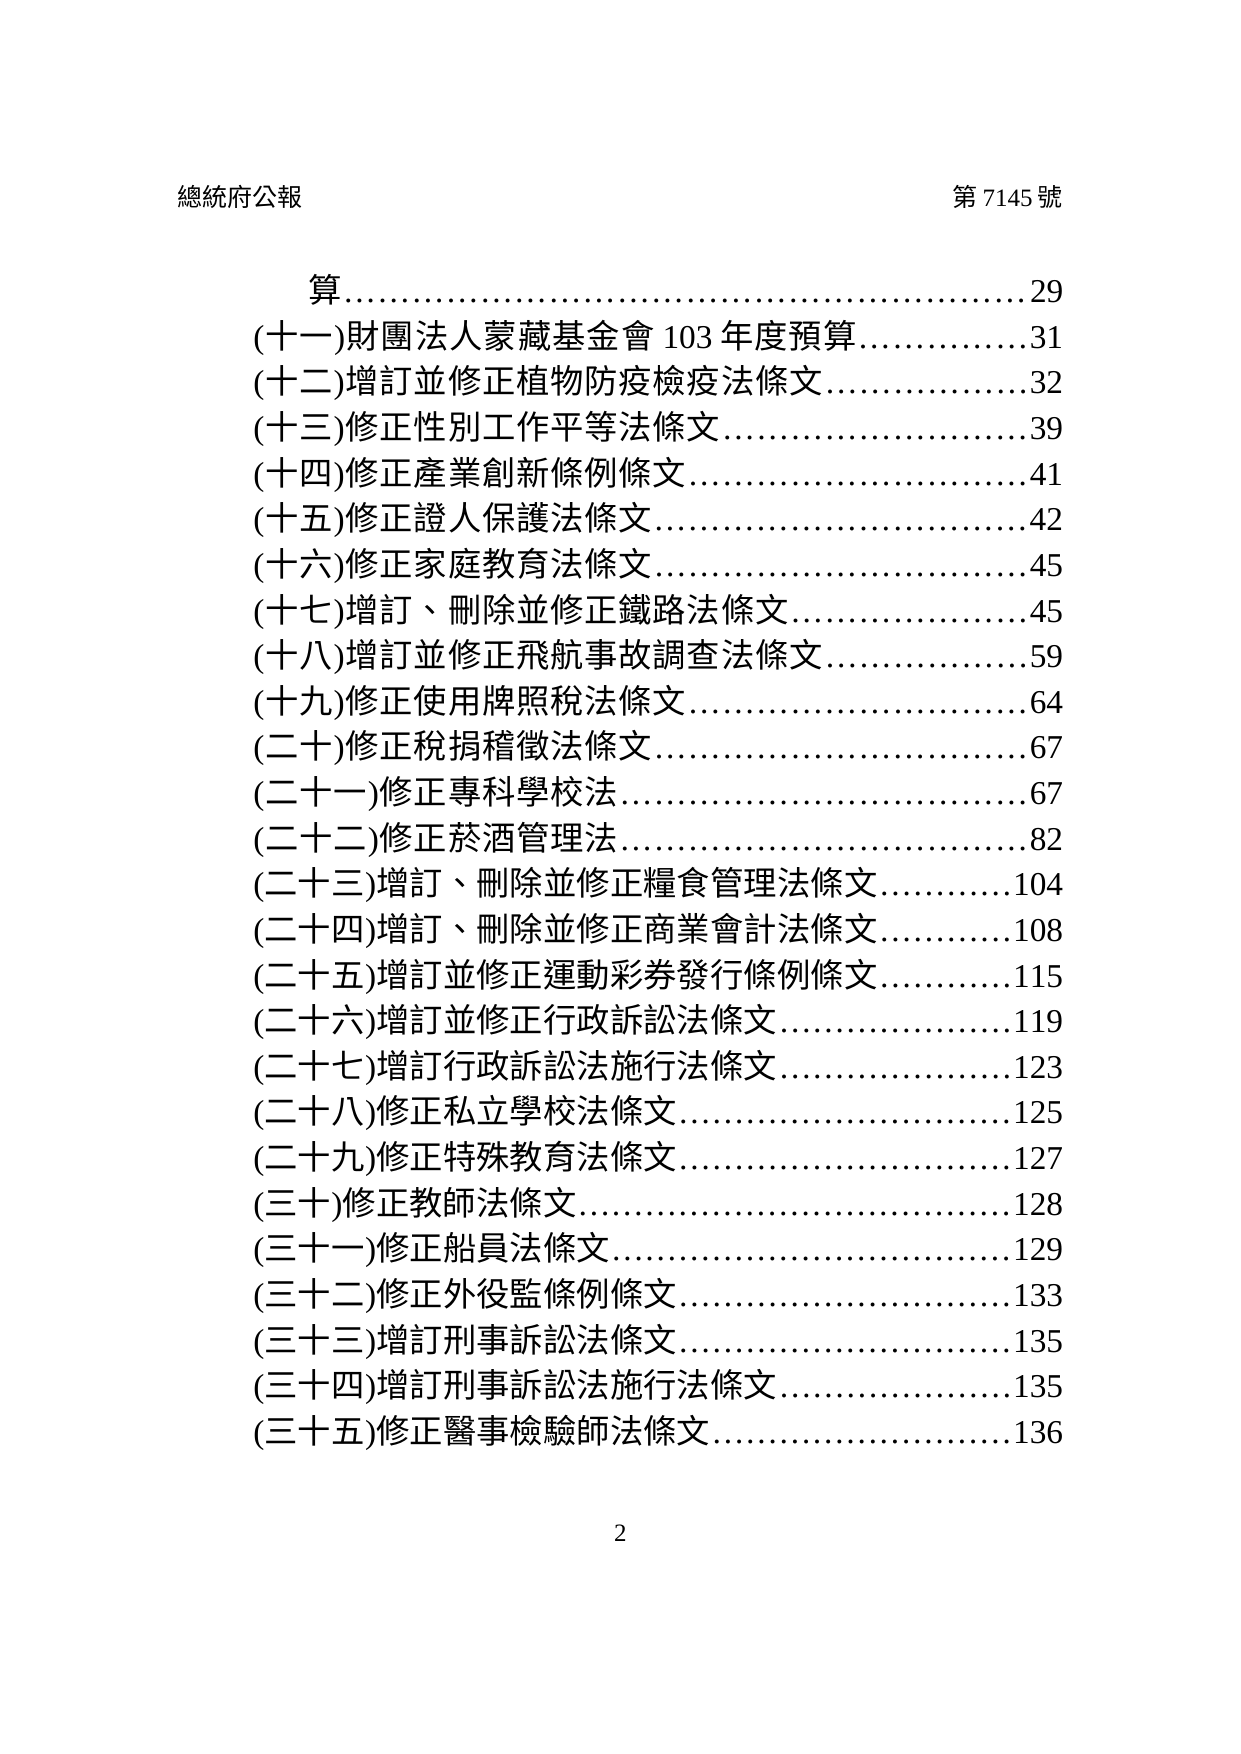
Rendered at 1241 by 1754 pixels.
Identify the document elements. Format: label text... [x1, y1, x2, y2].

text (十一)財團法人蒙藏基金會103年度預算……………31 [253, 312, 1063, 357]
text (二十八)修正私立學校法條文…………………………125 [253, 1087, 1063, 1133]
text (二十六)增訂並修正行政訴訟法條文…………………119 [253, 996, 1063, 1042]
text (二十九)修正特殊教育法條文…………………………127 [253, 1133, 1063, 1179]
text (十三)修正性別工作平等法條文………………………39 [253, 403, 1063, 449]
text (二十五)增訂並修正運動彩券發行條例條文…………115 [253, 951, 1063, 996]
text (二十七)增訂行政訴訟法施行法條文…………………123 [253, 1042, 1063, 1087]
text (二十三)增訂、刪除並修正糧食管理法條文…………104 [253, 859, 1063, 905]
text (十二)增訂並修正植物防疫檢疫法條文………………32 [253, 357, 1063, 403]
text (三十五)修正醫事檢驗師法條文………………………136 [253, 1407, 1063, 1452]
text (二十四)增訂、刪除並修正商業會計法條文…………108 [253, 905, 1063, 951]
text (三十一)修正船員法條文………………………………129 [253, 1224, 1063, 1270]
text (三十三)增訂刑事訴訟法條文…………………………135 [253, 1316, 1063, 1361]
text (十八)增訂並修正飛航事故調查法條文………………59 [253, 631, 1063, 677]
text (十七)增訂、刪除並修正鐵路法條文…………………45 [253, 586, 1063, 631]
text (十五)修正證人保護法條文……………………………42 [253, 494, 1063, 540]
text (二十一)修正專科學校法………………………………67 [253, 768, 1063, 814]
text (十九)修正使用牌照稅法條文…………………………64 [253, 677, 1063, 722]
text (三十二)修正外役監條例條文…………………………133 [253, 1270, 1063, 1316]
text (十四)修正產業創新條例條文…………………………41 [253, 449, 1063, 494]
text (二十)修正稅捐稽徵法條文……………………………67 [253, 722, 1063, 768]
text (十六)修正家庭教育法條文……………………………45 [253, 540, 1063, 586]
text (三十)修正教師法條文…………………………………128 [253, 1179, 1063, 1224]
text (二十二)修正菸酒管理法………………………………82 [253, 814, 1063, 859]
text 算……………………………………………………29 [308, 266, 1063, 312]
text (三十四)增訂刑事訴訟法施行法條文…………………135 [253, 1361, 1063, 1407]
